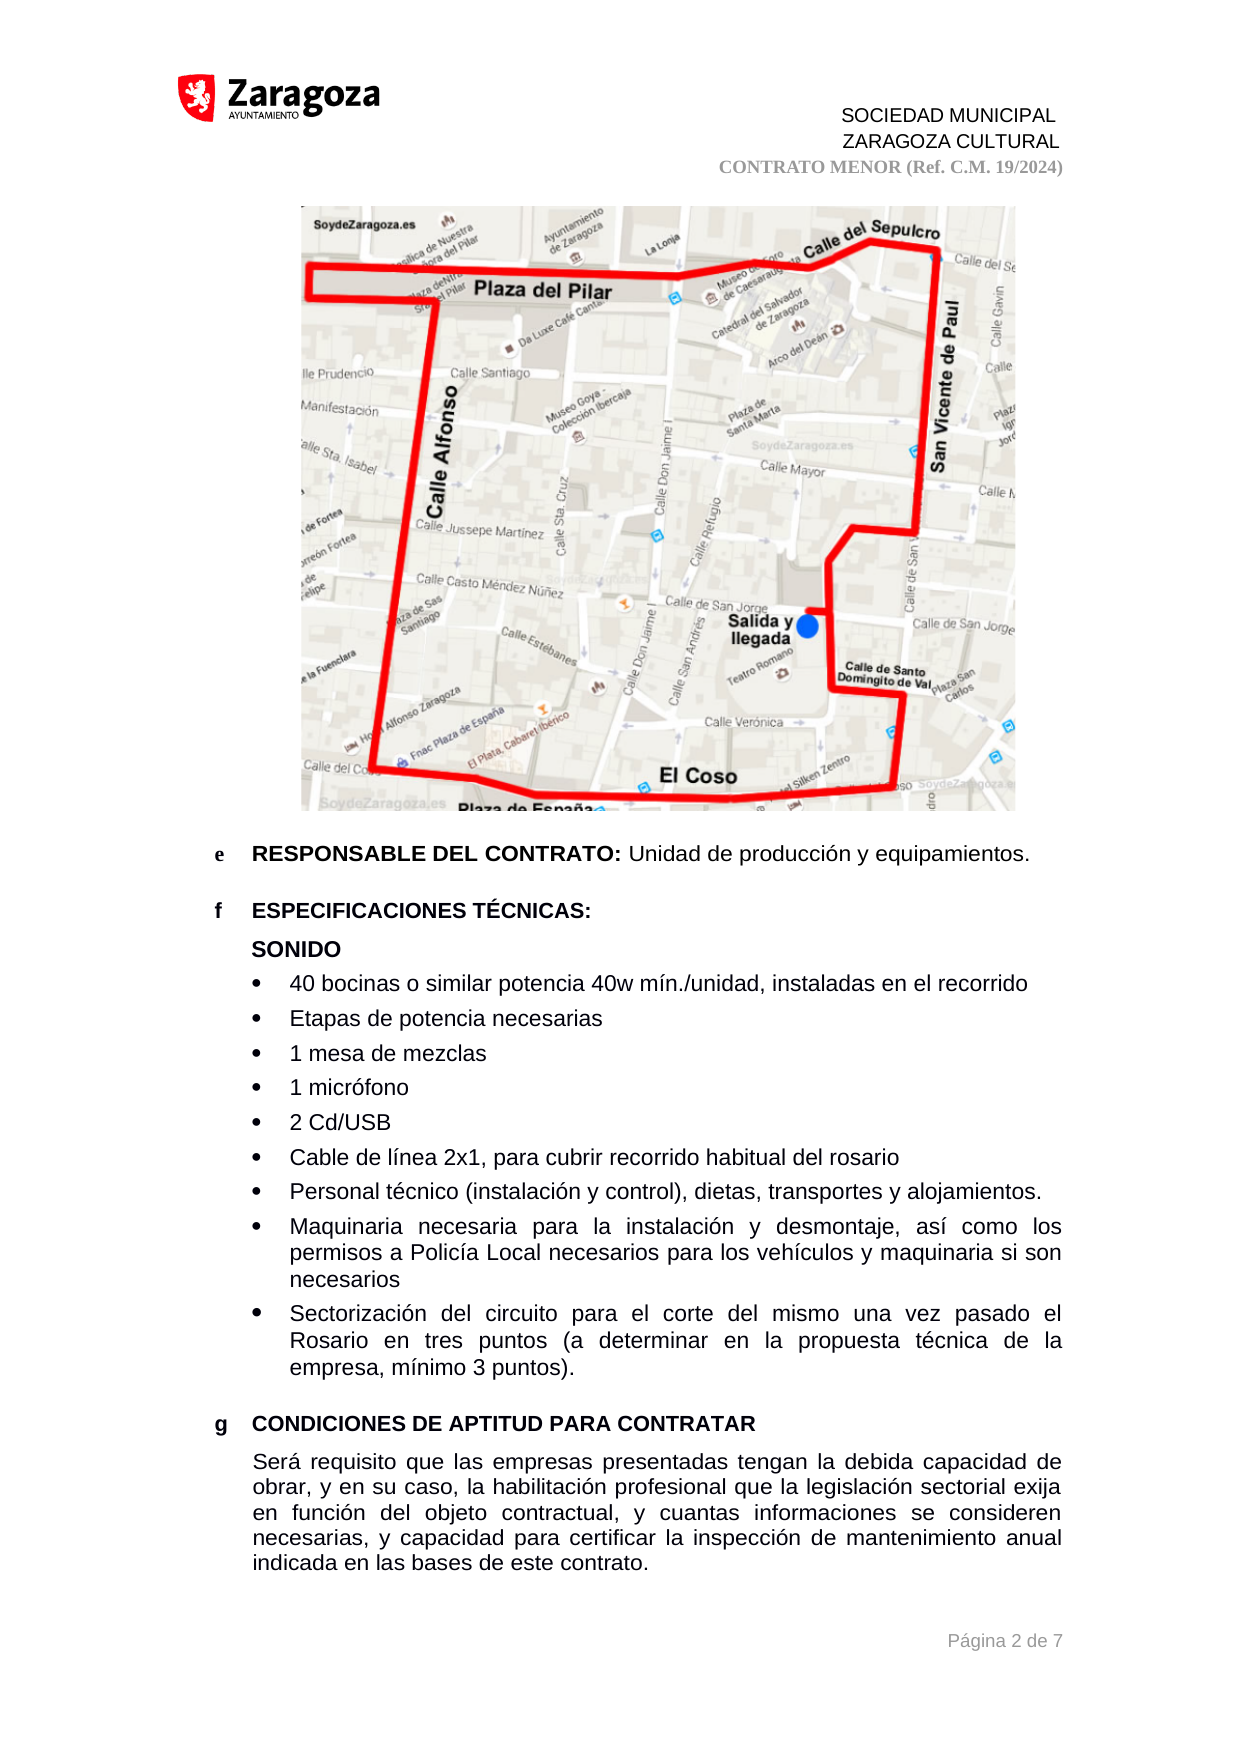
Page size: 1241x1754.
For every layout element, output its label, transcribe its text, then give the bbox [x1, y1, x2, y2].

list Maquinaria necesaria para la instalación y desmontaje, así como los permisos a Policía Local necesarios para los vehículos y maquinaria si son necesarios [252, 1213, 1063, 1292]
text SONIDO [251, 936, 1063, 962]
list 1 mesa de mezclas [252, 1039, 1063, 1066]
list CONDICIONES DE APTITUD PARA CONTRATAR [214, 1411, 1063, 1436]
list Sectorización del circuito para el corte del mismo una vez pasado el Rosario en tres puntos (a determinar en la propuesta técnica de la empresa, mínimo 3 puntos). [252, 1300, 1063, 1380]
list RESPONSABLE DEL CONTRATO: Unidad de producción y equipamientos. [214, 841, 1063, 867]
list Personal técnico (instalación y control), dietas, transportes y alojamientos. [252, 1178, 1063, 1205]
list 40 bocinas o similar potencia 40w mín./unidad, instaladas en el recorrido [252, 970, 1063, 997]
list 2 Cd/USB [252, 1109, 1063, 1135]
list Será requisito que las empresas presentadas tengan la debida capacidad de obrar, y en su caso, la habilitación profesional que la legislación sectorial exija en función del objeto contractual, y cuantas informaciones se consideren necesarias, y capacidad para certificar la inspección de mantenimiento anual indicada en las bases de este contrato. [252, 1449, 1063, 1575]
picture [300, 206, 715, 811]
list Cable de línea 2x1, para cubrir recorrido habitual del rosario [252, 1144, 1063, 1170]
list Etapas de potencia necesarias [252, 1005, 1063, 1031]
list ESPECIFICACIONES TÉCNICAS: [214, 898, 1063, 923]
list 1 micrófono [252, 1074, 1063, 1101]
